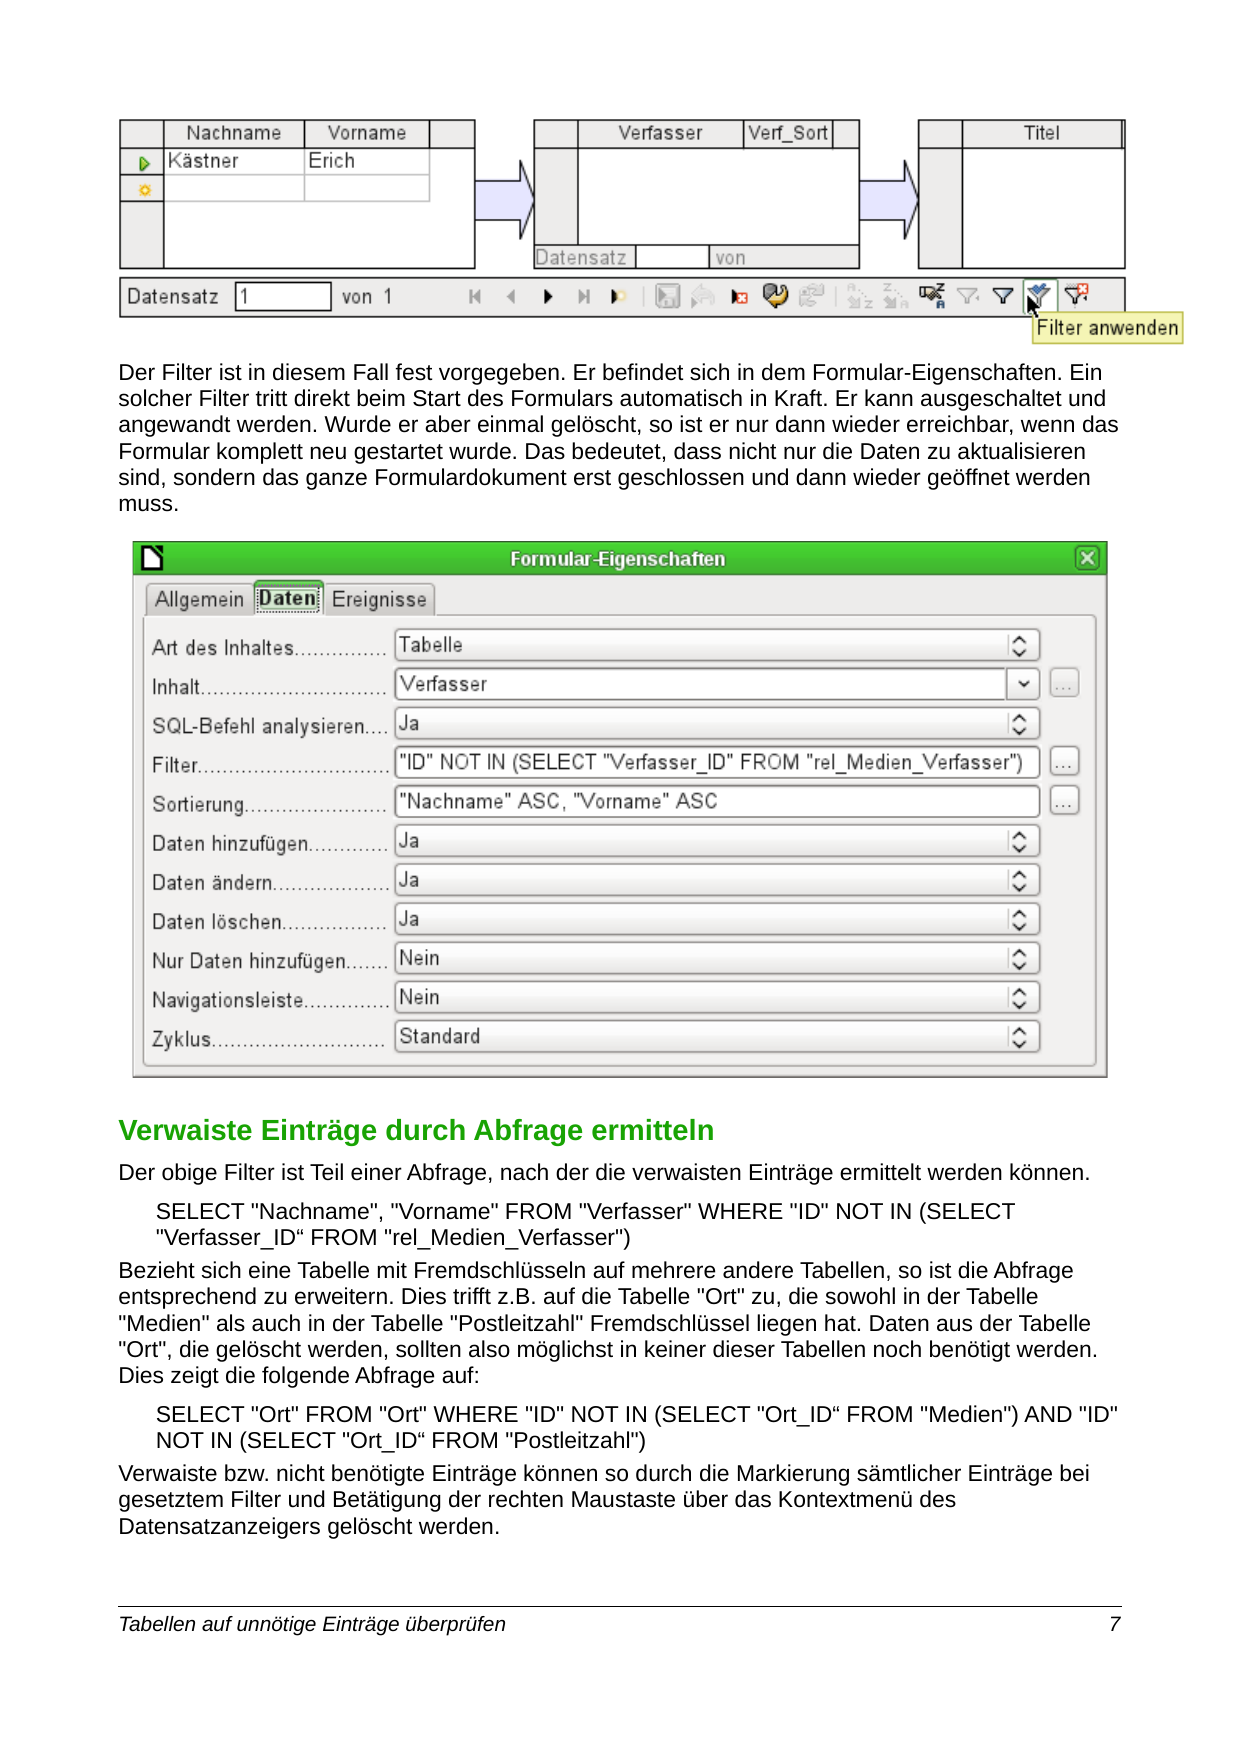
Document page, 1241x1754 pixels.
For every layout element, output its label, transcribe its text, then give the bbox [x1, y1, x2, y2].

text Der Filter ist in diesem Fall fest vorgegeben. Er befindet sich in dem Formular-Eigenschaften. Ein solcher Filter tritt direkt beim Start des Formulars automatisch in Kraft. Er kann ausgeschaltet und angewandt werden. Wurde er aber einmal gelöscht, so ist er nur dann wieder erreichbar, wenn das Formular komplett neu gestartet wurde. Das bedeutet, dass nicht nur die Daten zu aktualisieren sind, sondern das ganze Formulardokument erst geschlossen und dann wieder geöffnet werden muss. [118, 358, 1122, 517]
subtitle Verwaiste Einträge durch Abfrage ermitteln [118, 1113, 1122, 1147]
picture [118, 118, 1187, 346]
text Der obige Filter ist Teil einer Abfrage, nach der die verwaisten Einträge ermittelt werden können. [118, 1159, 1122, 1185]
text SELECT "Ort" FROM "Ort" WHERE "ID" NOT IN (SELECT "Ort_ID“ FROM "Medien") AND "ID" NOT IN (SELECT "Ort_ID“ FROM "Postleitzahl") [156, 1401, 1122, 1454]
text SELECT "Nachname", "Vorname" FROM "Verfasser" WHERE "ID" NOT IN (SELECT "Verfasser_ID“ FROM "rel_Medien_Verfasser") [156, 1198, 1122, 1251]
text Bezieht sich eine Tabelle mit Fremdschlüsseln auf mehrere andere Tabellen, so ist die Abfrage entsprechend zu erweitern. Dies trifft z.B. auf die Tabelle "Ort" zu, die sowohl in der Tabelle "Medien" als auch in der Tabelle "Postleitzahl" Fremdschlüssel liegen hat. Daten aus der Tabelle "Ort", die gelöscht werden, sollten also möglichst in keiner dieser Tabellen noch benötigt werden. Dies zeigt die folgende Abfrage auf: [118, 1257, 1122, 1388]
text Verwaiste bzw. nicht benötigte Einträge können so durch die Markierung sämtlicher Einträge bei gesetztem Filter und Betätigung der rechten Maustaste über das Kontextmenü des Datensatzanzeigers gelöscht werden. [118, 1460, 1122, 1539]
picture [132, 541, 1108, 1078]
